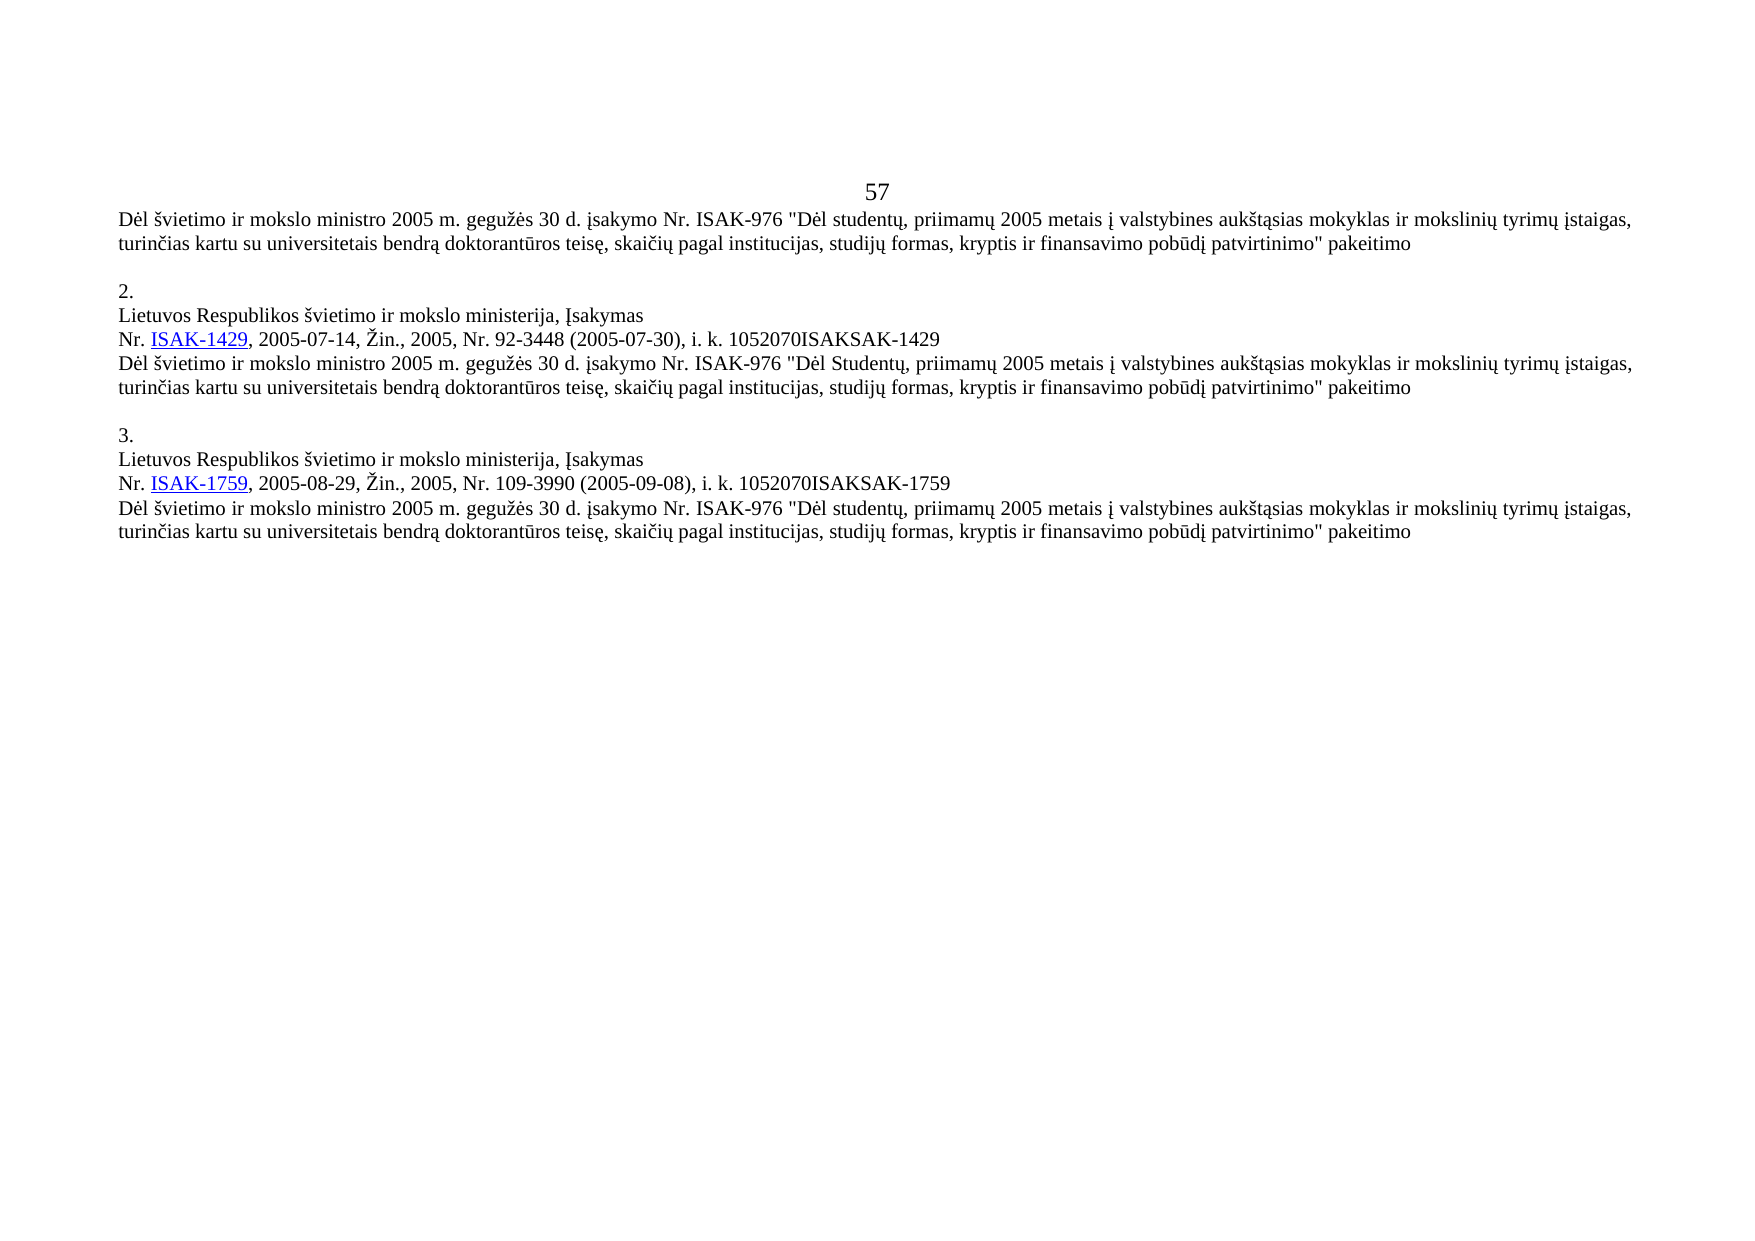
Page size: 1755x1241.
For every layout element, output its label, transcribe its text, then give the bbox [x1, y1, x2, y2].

text Dėl švietimo ir mokslo ministro 2005 m. gegužės 30 d. įsakymo Nr. ISAK-976 "Dėl studentų, priimamų 2005 metais į valstybines aukštąsias mokyklas ir mokslinių tyrimų įstaigas, turinčias kartu su universitetais bendrą doktorantūros teisę, skaičių pagal institucijas, studijų formas, kryptis ir finansavimo pobūdį patvirtinimo" pakeitimo [118, 207, 1636, 255]
text 3. [118, 423, 1636, 447]
text Dėl švietimo ir mokslo ministro 2005 m. gegužės 30 d. įsakymo Nr. ISAK-976 "Dėl studentų, priimamų 2005 metais į valstybines aukštąsias mokyklas ir mokslinių tyrimų įstaigas, turinčias kartu su universitetais bendrą doktorantūros teisę, skaičių pagal institucijas, studijų formas, kryptis ir finansavimo pobūdį patvirtinimo" pakeitimo [118, 495, 1636, 543]
text Dėl švietimo ir mokslo ministro 2005 m. gegužės 30 d. įsakymo Nr. ISAK-976 "Dėl Studentų, priimamų 2005 metais į valstybines aukštąsias mokyklas ir mokslinių tyrimų įstaigas, turinčias kartu su universitetais bendrą doktorantūros teisę, skaičių pagal institucijas, studijų formas, kryptis ir finansavimo pobūdį patvirtinimo" pakeitimo [118, 351, 1636, 399]
text Lietuvos Respublikos švietimo ir mokslo ministerija, Įsakymas [118, 447, 1636, 471]
text 2. [118, 279, 1636, 303]
text Nr. ISAK-1759, 2005-08-29, Žin., 2005, Nr. 109-3990 (2005-09-08), i. k. 1052070ISAKSAK-1759 [118, 471, 1636, 495]
text Nr. ISAK-1429, 2005-07-14, Žin., 2005, Nr. 92-3448 (2005-07-30), i. k. 1052070ISAKSAK-1429 [118, 327, 1636, 351]
text Lietuvos Respublikos švietimo ir mokslo ministerija, Įsakymas [118, 303, 1636, 327]
